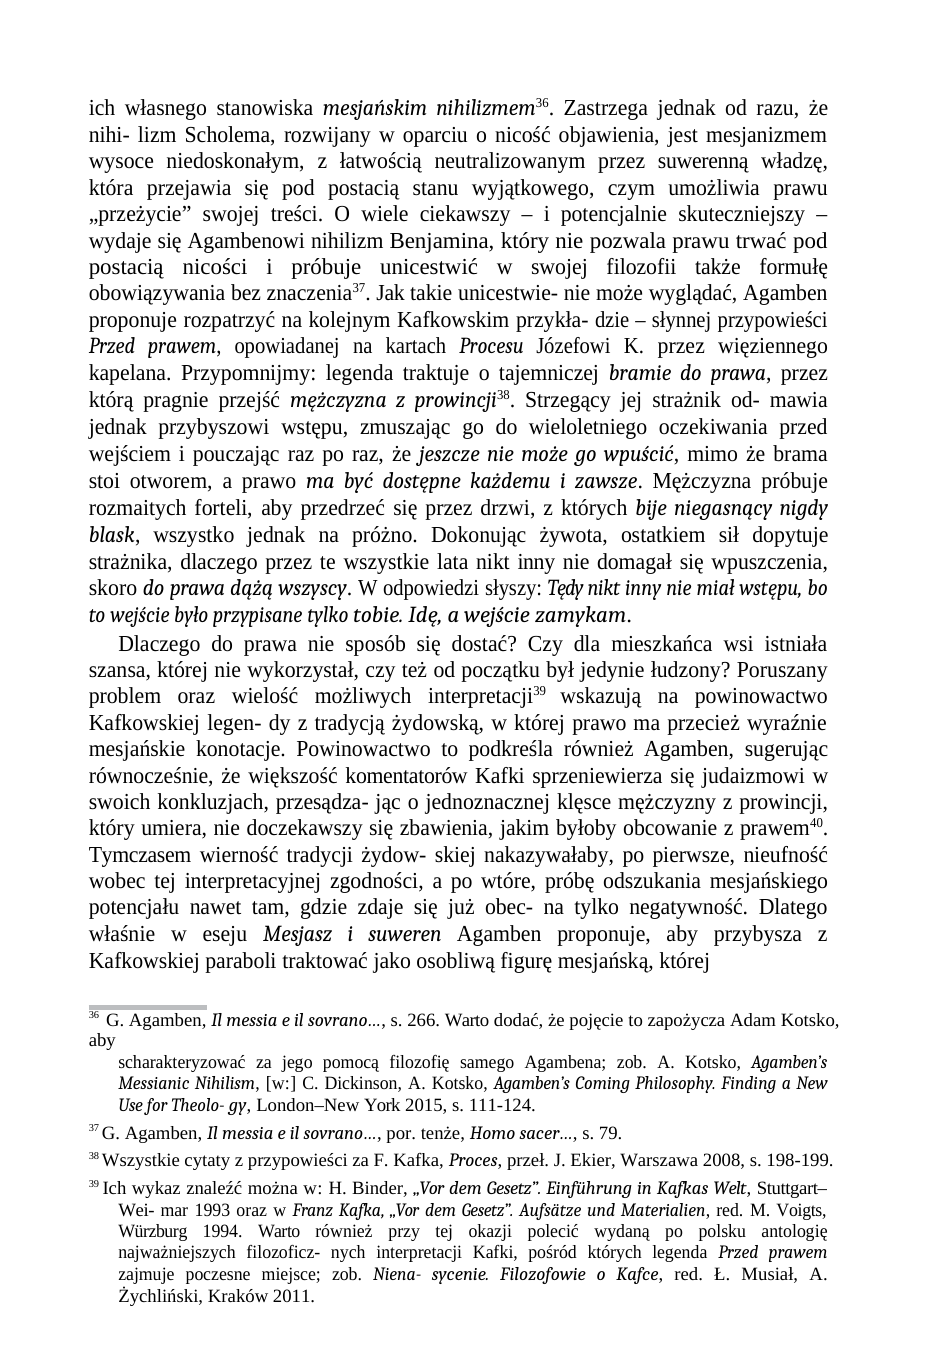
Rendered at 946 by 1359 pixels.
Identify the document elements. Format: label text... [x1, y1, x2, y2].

text 38 Wszystkie cytaty z przypowieści za F. Kafka, Proces, przeł. J. Ekier, Warszawa 2008, s. 198-199. [88, 1149, 869, 1172]
text Dlaczego do prawa nie sposób się dostać? Czy dla mieszkańca wsi istniała szansa, której nie wykorzystał, czy też od początku był jedynie łudzony? Poruszany problem oraz wielość możliwych interpretacji39 wskazują na powinowactwo Kafkowskiej legen- dy z tradycją żydowską, w której prawo ma przecież wyraźnie mesjańskie konotacje. Powinowactwo to podkreśla również Agamben, sugerując równocześnie, że większość komentatorów Kafki sprzeniewierza się judaizmowi w swoich konkluzjach, przesądza- jąc o jednoznacznej klęsce mężczyzny z prowincji, który umiera, nie doczekawszy się zbawienia, jakim byłoby obcowanie z prawem40. Tymczasem wierność tradycji żydow- skiej nakazywałaby, po pierwsze, nieufność wobec tej interpretacyjnej zgodności, a po wtóre, próbę odszukania mesjańskiego potencjału nawet tam, gdzie zdaje się już obec- na tylko negatywność. Dlatego właśnie w eseju Mesjasz i suweren Agamben proponuje, aby przybysza z Kafkowskiej paraboli traktować jako osobliwą figurę mesjańską, której [88, 630, 828, 973]
text scharakteryzować za jego pomocą filozofię samego Agambena; zob. A. Kotsko, Agamben’s Messianic Nihilism, [w:] C. Dickinson, A. Kotsko, Agamben’s Coming Philosophy. Finding a New Use for Theolo- gy, London–New York 2015, s. 111-124. [118, 1051, 828, 1116]
text ich własnego stanowiska mesjańskim nihilizmem36. Zastrzega jednak od razu, że nihi- lizm Scholema, rozwijany w oparciu o nicość objawienia, jest mesjanizmem wysoce niedoskonałym, z łatwością neutralizowanym przez suwerenną władzę, która przejawia się pod postacią stanu wyjątkowego, czym umożliwia prawu „przeżycie” swojej treści. O wiele ciekawszy – i potencjalnie skuteczniejszy – wydaje się Agambenowi nihilizm Benjamina, który nie pozwala prawu trwać pod postacią nicości i próbuje unicestwić w swojej filozofii także formułę obowiązywania bez znaczenia37. Jak takie unicestwie- nie może wyglądać, Agamben proponuje rozpatrzyć na kolejnym Kafkowskim przykła- dzie – słynnej przypowieści Przed prawem, opowiadanej na kartach Procesu Józefowi K. przez więziennego kapelana. Przypomnijmy: legenda traktuje o tajemniczej bramie do prawa, przez którą pragnie przejść mężczyzna z prowincji38. Strzegący jej strażnik od- mawia jednak przybyszowi wstępu, zmuszając go do wieloletniego oczekiwania przed wejściem i pouczając raz po raz, że jeszcze nie może go wpuścić, mimo że brama stoi otworem, a prawo ma być dostępne każdemu i zawsze. Mężczyzna próbuje rozmaitych forteli, aby przedrzeć się przez drzwi, z których bije niegasnący nigdy blask, wszystko jednak na próżno. Dokonując żywota, ostatkiem sił dopytuje strażnika, dlaczego przez te wszystkie lata nikt inny nie domagał się wpuszczenia, skoro do prawa dążą wszyscy. W odpowiedzi słyszy: Tędy nikt inny nie miał wstępu, bo to wejście było przypisane tylko tobie. Idę, a wejście zamykam. [88, 94, 828, 628]
text 36 G. Agamben, Il messia e il sovrano…, s. 266. Warto dodać, że pojęcie to zapożycza Adam Kotsko, aby [88, 1001, 869, 1051]
text 39 Ich wykaz znaleźć można w: H. Binder, „Vor dem Gesetz”. Einführung in Kafkas Welt, Stuttgart–Wei- mar 1993 oraz w Franz Kafka, „Vor dem Gesetz”. Aufsätze und Materialien, red. M. Voigts, Würzburg 1994. Warto również przy tej okazji polecić wydaną po polsku antologię najważniejszych filozoficz- nych interpretacji Kafki, pośród których legenda Przed prawem zajmuje poczesne miejsce; zob. Niena- sycenie. Filozofowie o Kafce, red. Ł. Musiał, A. Żychliński, Kraków 2011. [88, 1177, 828, 1307]
text 37 G. Agamben, Il messia e il sovrano…, por. tenże, Homo sacer…, s. 79. [88, 1122, 869, 1144]
